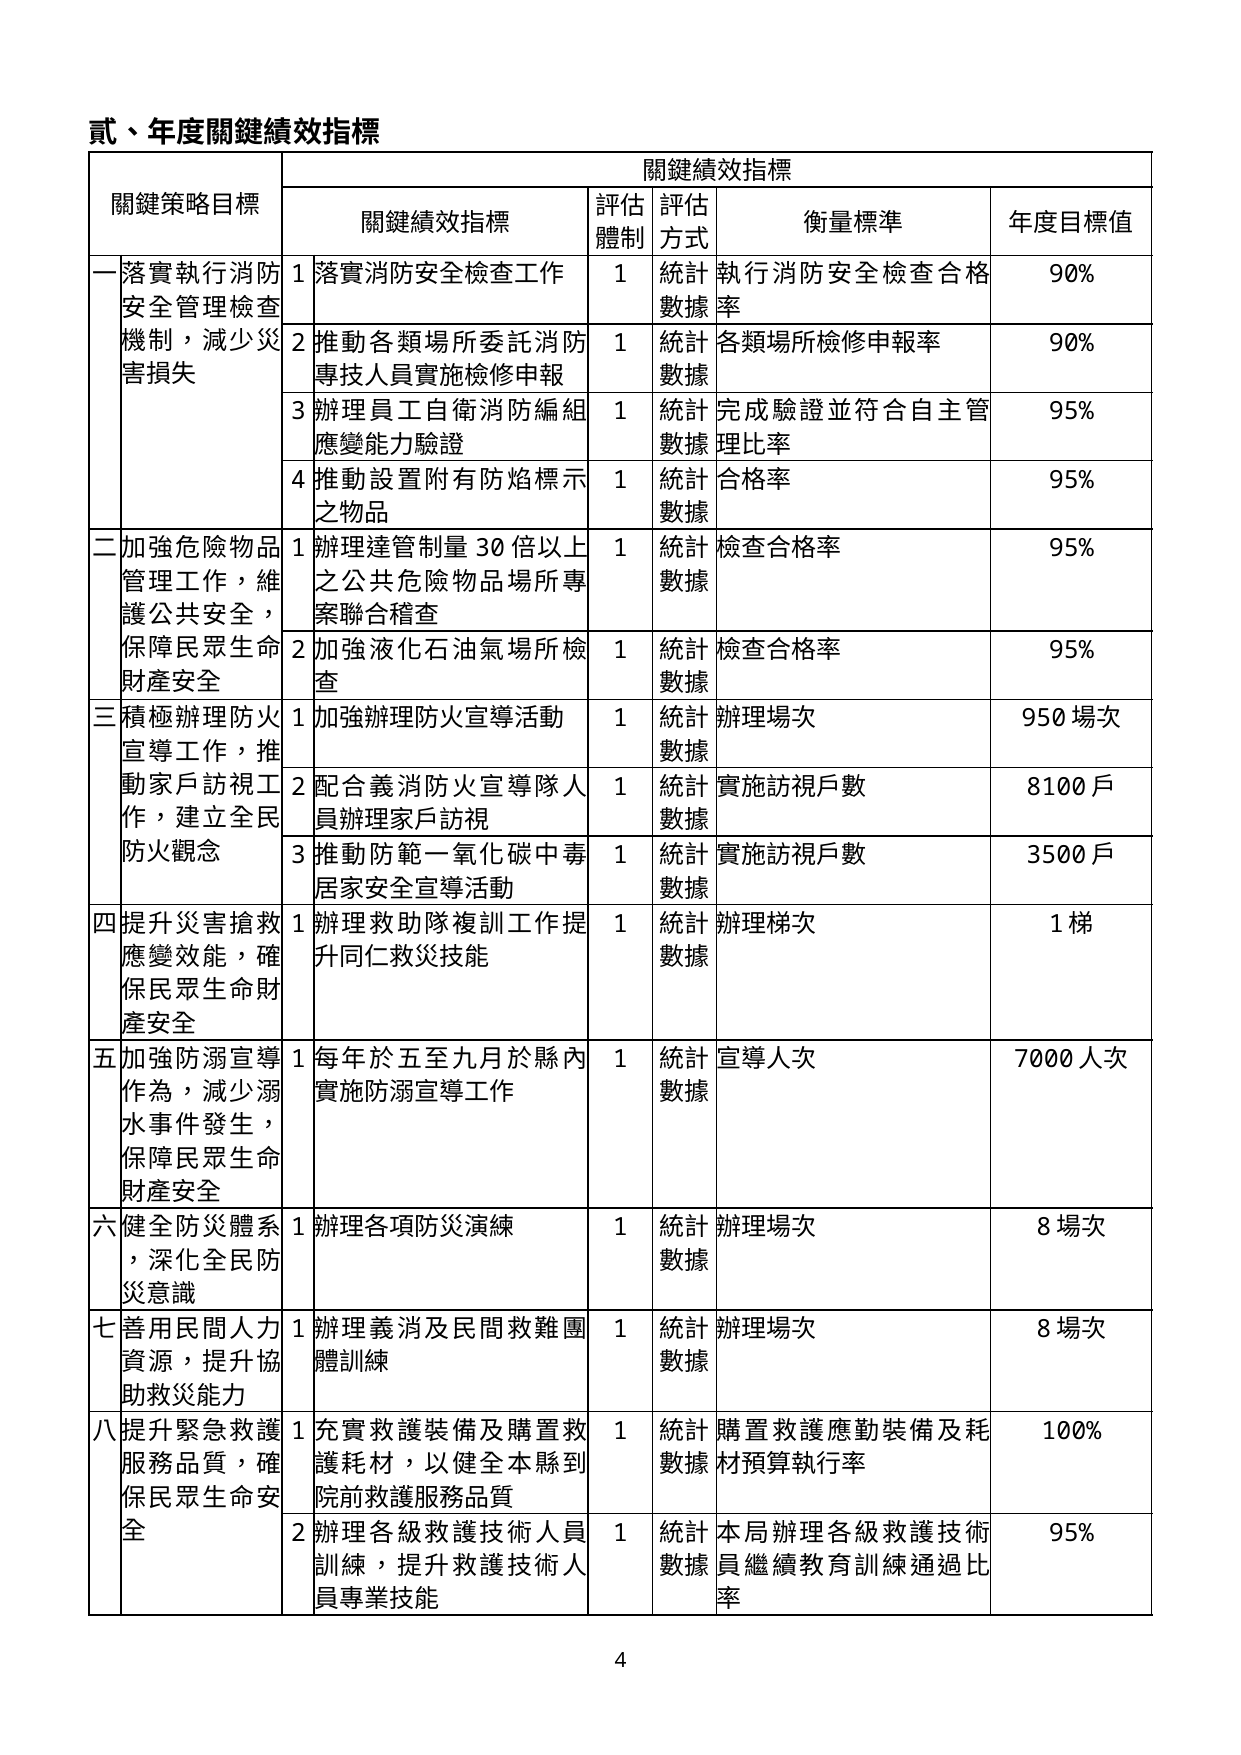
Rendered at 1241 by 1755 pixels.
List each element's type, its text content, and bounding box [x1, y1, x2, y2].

table_cell 完成驗證並符合自主管理比率 [717, 393, 990, 460]
table_cell 衡量標準 [717, 188, 990, 254]
table_cell 3 [283, 393, 313, 460]
table_cell 1梯 [991, 905, 1151, 1039]
table_cell 統計數據 [653, 393, 716, 460]
text 貳、年度關鍵績效指標 [89, 109, 1152, 151]
table_cell 2 [283, 325, 313, 391]
table_cell 健全防災體系，深化全民防災意識 [122, 1209, 281, 1309]
table_cell 本局辦理各級救護技術員繼續教育訓練通過比率 [717, 1514, 990, 1614]
table_cell 辦理員工自衛消防編組應變能力驗證 [315, 393, 587, 460]
table_cell 3 [283, 837, 313, 904]
table_cell 1 [589, 837, 652, 904]
table_cell 實施訪視戶數 [717, 768, 990, 835]
table_cell 推動各類場所委託消防專技人員實施檢修申報 [315, 325, 587, 391]
table_cell 統計數據 [653, 1412, 716, 1513]
table_cell 辦理梯次 [717, 905, 990, 1039]
table_cell 合格率 [717, 461, 990, 528]
table_cell 辦理各級救護技術人員訓練，提升救護技術人員專業技能 [315, 1514, 587, 1614]
table_cell 1 [283, 530, 313, 630]
table_cell 統計數據 [653, 530, 716, 630]
table_cell 辦理場次 [717, 700, 990, 767]
table_cell 執行消防安全檢查合格率 [717, 256, 990, 323]
table_cell 1 [283, 256, 313, 323]
table_cell 檢查合格率 [717, 530, 990, 630]
table_cell 統計數據 [653, 325, 716, 391]
table_cell 檢查合格率 [717, 632, 990, 698]
table_cell 提升災害搶救應變效能，確保民眾生命財產安全 [122, 905, 281, 1039]
table_cell 充實救護裝備及購置救護耗材，以健全本縣到院前救護服務品質 [315, 1412, 587, 1513]
table_cell 3500戶 [991, 837, 1151, 904]
table_cell 一 [90, 256, 120, 528]
table_cell 7000人次 [991, 1041, 1151, 1207]
table_cell 加強辦理防火宣導活動 [315, 700, 587, 767]
table_cell 年度目標值 [991, 188, 1151, 254]
table_cell 加強防溺宣導作為，減少溺水事件發生，保障民眾生命財產安全 [122, 1041, 281, 1207]
table_cell 統計數據 [653, 1041, 716, 1207]
table_cell 加強危險物品管理工作，維護公共安全，保障民眾生命財產安全 [122, 530, 281, 698]
table_cell 1 [589, 393, 652, 460]
table_cell 推動設置附有防焰標示之物品 [315, 461, 587, 528]
table_cell 辦理各項防災演練 [315, 1209, 587, 1309]
table_cell 1 [589, 1311, 652, 1411]
table_cell 2 [283, 768, 313, 835]
table_cell 1 [283, 1311, 313, 1411]
table_cell 1 [589, 325, 652, 391]
table_cell 善用民間人力資源，提升協助救災能力 [122, 1311, 281, 1411]
table_header 關鍵策略目標 [90, 153, 281, 254]
table_cell 2 [283, 632, 313, 698]
table_cell 統計數據 [653, 1311, 716, 1411]
table_cell 統計數據 [653, 768, 716, 835]
table_cell 統計數據 [653, 905, 716, 1039]
table_cell 統計數據 [653, 461, 716, 528]
table_cell 2 [283, 1514, 313, 1614]
table_cell 四 [90, 905, 120, 1039]
table_cell 1 [283, 1412, 313, 1513]
table_cell 八 [90, 1412, 120, 1614]
table_header 關鍵績效指標 [283, 153, 1151, 186]
table_cell 配合義消防火宣導隊人員辦理家戶訪視 [315, 768, 587, 835]
table_cell 六 [90, 1209, 120, 1309]
table_cell 1 [589, 1209, 652, 1309]
table_cell 1 [589, 256, 652, 323]
table_cell 95% [991, 1514, 1151, 1614]
table_cell 1 [283, 700, 313, 767]
table_cell 五 [90, 1041, 120, 1207]
table_cell 950場次 [991, 700, 1151, 767]
table_cell 積極辦理防火宣導工作，推動家戶訪視工作，建立全民防火觀念 [122, 700, 281, 904]
table_cell 統計數據 [653, 256, 716, 323]
table_cell 8場次 [991, 1311, 1151, 1411]
table_cell 實施訪視戶數 [717, 837, 990, 904]
table_cell 統計數據 [653, 700, 716, 767]
table_cell 推動防範一氧化碳中毒居家安全宣導活動 [315, 837, 587, 904]
table_cell 二 [90, 530, 120, 698]
table_cell 購置救護應勤裝備及耗材預算執行率 [717, 1412, 990, 1513]
table_cell 統計數據 [653, 837, 716, 904]
table_cell 各類場所檢修申報率 [717, 325, 990, 391]
table_cell 評估 體制 [589, 188, 652, 254]
table_cell 1 [589, 905, 652, 1039]
table_cell 95% [991, 632, 1151, 698]
table_cell 1 [589, 632, 652, 698]
table_cell 統計數據 [653, 1514, 716, 1614]
table_cell 8100戶 [991, 768, 1151, 835]
table_cell 1 [283, 1041, 313, 1207]
table_cell 七 [90, 1311, 120, 1411]
table_cell 100% [991, 1412, 1151, 1513]
table_cell 90% [991, 325, 1151, 391]
table_cell 關鍵績效指標 [283, 188, 587, 254]
table_cell 1 [589, 1412, 652, 1513]
table_cell 95% [991, 530, 1151, 630]
table_cell 90% [991, 256, 1151, 323]
table_cell 1 [283, 905, 313, 1039]
table_cell 宣導人次 [717, 1041, 990, 1207]
table_cell 95% [991, 461, 1151, 528]
table_cell 8場次 [991, 1209, 1151, 1309]
table_cell 落實執行消防安全管理檢查機制，減少災害損失 [122, 256, 281, 528]
table_cell 1 [589, 1041, 652, 1207]
table_cell 落實消防安全檢查工作 [315, 256, 587, 323]
table_cell 統計數據 [653, 1209, 716, 1309]
table_cell 評估 方式 [653, 188, 716, 254]
table_cell 辦理達管制量30倍以上之公共危險物品場所專案聯合稽查 [315, 530, 587, 630]
table_cell 辦理場次 [717, 1209, 990, 1309]
table_cell 加強液化石油氣場所檢查 [315, 632, 587, 698]
table_cell 辦理場次 [717, 1311, 990, 1411]
table_cell 辦理義消及民間救難團體訓練 [315, 1311, 587, 1411]
table_cell 辦理救助隊複訓工作提升同仁救災技能 [315, 905, 587, 1039]
table_cell 1 [589, 700, 652, 767]
table_cell 1 [283, 1209, 313, 1309]
table_cell 1 [589, 1514, 652, 1614]
table_cell 95% [991, 393, 1151, 460]
table_cell 三 [90, 700, 120, 904]
table_cell 1 [589, 768, 652, 835]
table_cell 1 [589, 530, 652, 630]
table_cell 1 [589, 461, 652, 528]
table_cell 統計數據 [653, 632, 716, 698]
table_cell 4 [283, 461, 313, 528]
table_cell 每年於五至九月於縣內實施防溺宣導工作 [315, 1041, 587, 1207]
table_cell 提升緊急救護服務品質，確保民眾生命安全 [122, 1412, 281, 1614]
